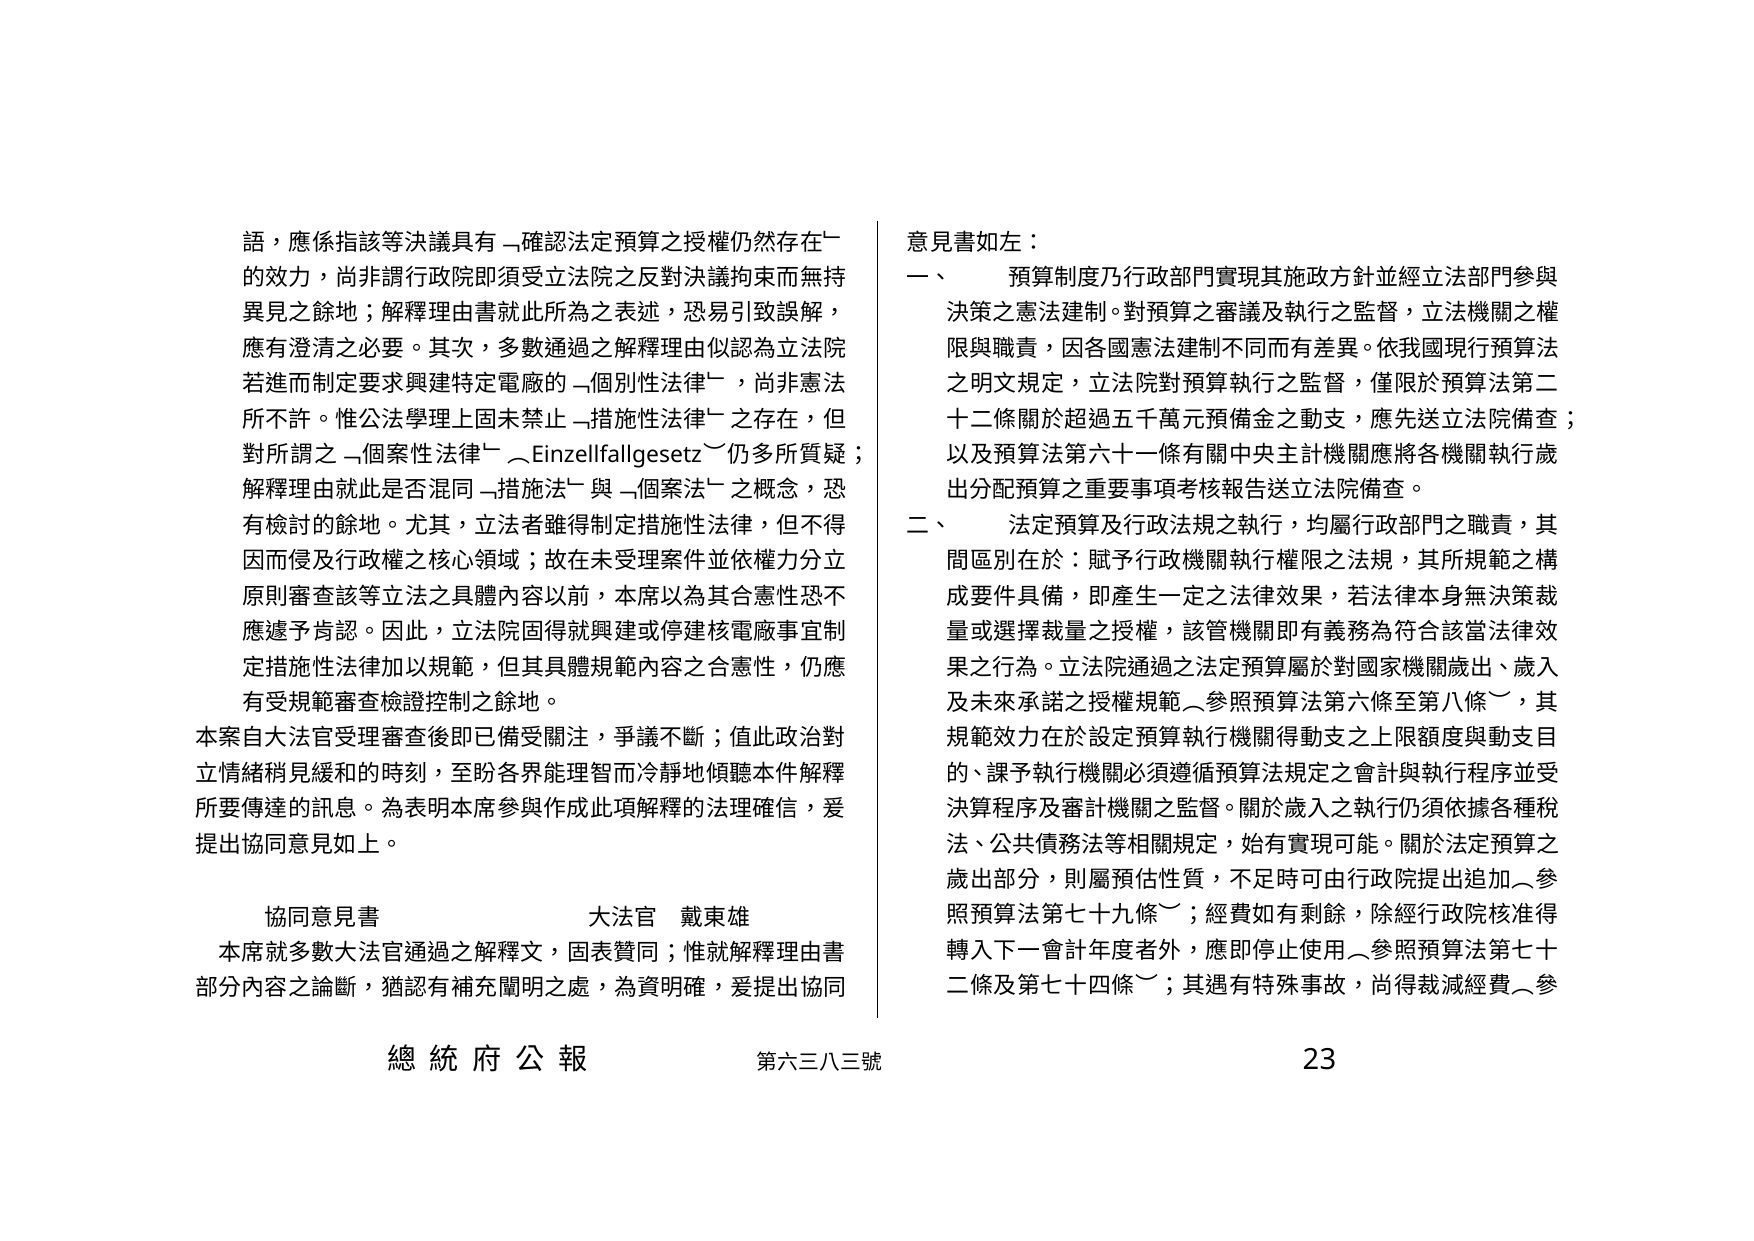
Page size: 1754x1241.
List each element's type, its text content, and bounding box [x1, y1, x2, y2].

text 本席就多數大法官通過之解釋文，固表贊同；惟就解釋理由書部分內容之論斷，猶認有補充闡明之處，為資明確，爰提出協同 [195, 932, 847, 1003]
text 本案自大法官受理審查後即已備受關注，爭議不斷；值此政治對立情緒稍見緩和的時刻，至盼各界能理智而冷靜地傾聽本件解釋所要傳達的訊息。為表明本席參與作成此項解釋的法理確信，爰提出協同意見如上。 [195, 717, 847, 859]
list 法定預算及行政法規之執行，均屬行政部門之職責，其間區別在於：賦予行政機關執行權限之法規，其所規範之構成要件具備，即產生一定之法律效果，若法律本身無決策裁量或選擇裁量之授權，該管機關即有義務為符合該當法律效果之行為。立法院通過之法定預算屬於對國家機關歲出、歲入及未來承諾之授權規範︵參照預算法第六條至第八條︶，其規範效力在於設定預算執行機關得動支之上限額度與動支目的、課予執行機關必須遵循預算法規定之會計與執行程序並受決算程序及審計機關之監督。關於歲入之執行仍須依據各種稅法、公共債務法等相關規定，始有實現可能。關於法定預算之歲出部分，則屬預估性質，不足時可由行政院提出追加︵參照預算法第七十九條︶；經費如有剩餘，除經行政院核准得轉入下一會計年度者外，應即停止使用︵參照預算法第七十二條及第七十四條︶；其遇有特殊事故，尚得裁減經費︵參照預算法第七十一條︶、調整收支︵參照預算法第八十七條︶，凡此皆足認法定預算之是否執行與如何執行，行政院享有裁量之空間。至國營事業機構之資產投資預算或其他受市場法則影響之附屬單位預算，乃私經濟行政之一環，因經營策略或市場因素而改變，其執行內容應有較大之裁量空間，更無疑義︵參照預算法第八十八條及第九十條︶。是法定預算之執行，除預算法有明文之限制規定外，主管機關依其合義務性之裁量，決定法定預算中某一項目不執行或停止執行，尚不能遽指為違憲或違法，其是否為法之所許，仍應視具體情形而定，此為解釋理由書所謂﹁執行預算之彈性﹂。 [907, 505, 1559, 1001]
text 鑑於憲政制度上存有多種模式能夠處理本件爭議，且究應選擇何項機制的問題，應留待政治部門自行判斷決定，故本件解釋文就此並未多言。為明確解釋意旨，多數通過之解釋理由書末段另例示了可能之處理程序與選擇方案。此項解釋方法固有致使大法官﹁身兼裁判與教練﹂之疑義，惟考量我國憲法解釋傳統以及憲政運作仍未臻成熟等情節，本席不擬多表質疑。於進一步檢討解釋理由所作例示之實質妥當性後，本席以為尚有二點問題值得再為澄清或斟酌檢討。首先，解釋理由中所提﹁若立法院於聽取報告後作成反對或其他決議，此一決議固屬對政策變更之異議，實具有確認法定預算效力之作用，與不具有拘束力僅屬建議性質之決議有間……﹂等語，應係指該等決議具有﹁確認法定預算之授權仍然存在﹂的效力，尚非謂行政院即須受立法院之反對決議拘束而無持異見之餘地；解釋理由書就此所為之表述，恐易引致誤解，應有澄清之必要。其次，多數通過之解釋理由似認為立法院若進而制定要求興建特定電廠的﹁個別性法律﹂，尚非憲法所不許。惟公法學理上固未禁止﹁措施性法律﹂之存在，但對所謂之﹁個案性法律﹂︵Einzellfallgesetz︶仍多所質疑；解釋理由就此是否混同﹁措施法﹂與﹁個案法﹂之概念，恐有檢討的餘地。尤其，立法者雖得制定措施性法律，但不得因而侵及行政權之核心領域；故在未受理案件並依權力分立原則審查該等立法之具體內容以前，本席以為其合憲性恐不應遽予肯認。因此，立法院固得就興建或停建核電廠事宜制定措施性法律加以規範，但其具體規範內容之合憲性，仍應有受規範審查檢證控制之餘地。 [242, 222, 847, 717]
text 意見書如左： [907, 222, 1559, 257]
text 協同意見書 大法官 戴東雄 [195, 897, 847, 932]
list 預算制度乃行政部門實現其施政方針並經立法部門參與決策之憲法建制。對預算之審議及執行之監督，立法機關之權限與職責，因各國憲法建制不同而有差異。依我國現行預算法之明文規定，立法院對預算執行之監督，僅限於預算法第二十二條關於超過五千萬元預備金之動支，應先送立法院備查；以及預算法第六十一條有關中央主計機關應將各機關執行歲出分配預算之重要事項考核報告送立法院備查。 [907, 257, 1559, 505]
